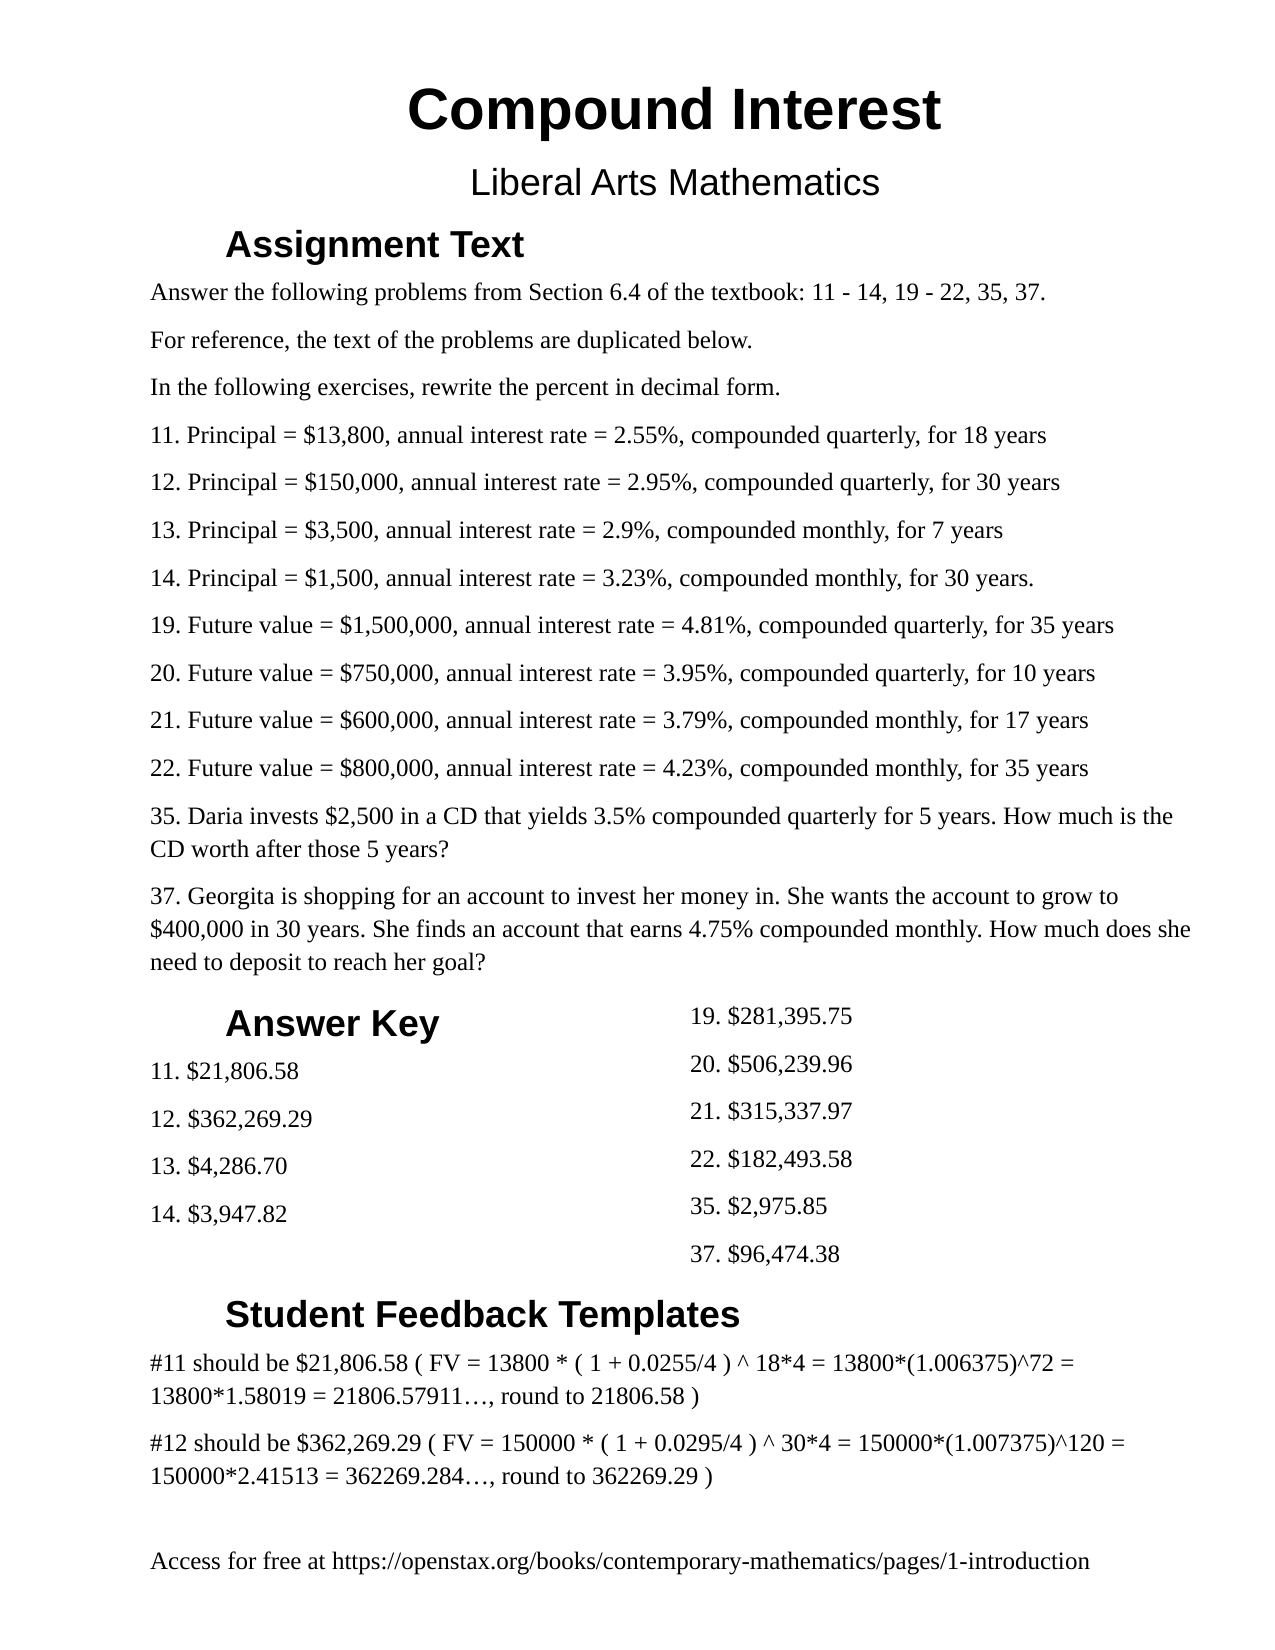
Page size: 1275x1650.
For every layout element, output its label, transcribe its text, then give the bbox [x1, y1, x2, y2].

text 37. $96,474.38 [690, 1239, 1200, 1268]
text Answer the following problems from Section 6.4 of the textbook: 11 - 14, 19 - 22, 35, 37. [150, 277, 1200, 306]
text 22. Future value = $800,000, annual interest rate = 4.23%, compounded monthly, for 35 years [150, 753, 1200, 782]
text 13. $4,286.70 [150, 1151, 660, 1180]
text 12. Principal = $150,000, annual interest rate = 2.95%, compounded quarterly, for 30 years [150, 467, 1200, 496]
text 14. $3,947.82 [150, 1199, 660, 1228]
text 19. Future value = $1,500,000, annual interest rate = 4.81%, compounded quarterly, for 35 years [150, 610, 1200, 639]
text #12 should be $362,269.29 ( FV = 150000 * ( 1 + 0.0295/4 ) ^ 30*4 = 150000*(1.007375)^120 = 150000*2.41513 = 362269.284…, round to 362269.29 ) [150, 1428, 1200, 1490]
title Compound Interest [150, 75, 1200, 142]
subtitle Student Feedback Templates [150, 1293, 1200, 1336]
text 19. $281,395.75 [690, 1001, 1200, 1030]
text 13. Principal = $3,500, annual interest rate = 2.9%, compounded monthly, for 7 years [150, 515, 1200, 544]
text 14. Principal = $1,500, annual interest rate = 3.23%, compounded monthly, for 30 years. [150, 563, 1200, 591]
text 35. $2,975.85 [690, 1191, 1200, 1220]
text 11. Principal = $13,800, annual interest rate = 2.55%, compounded quarterly, for 18 years [150, 420, 1200, 449]
text 21. $315,337.97 [690, 1096, 1200, 1125]
text 20. Future value = $750,000, annual interest rate = 3.95%, compounded quarterly, for 10 years [150, 658, 1200, 687]
text 22. $182,493.58 [690, 1144, 1200, 1173]
text #11 should be $21,806.58 ( FV = 13800 * ( 1 + 0.0255/4 ) ^ 18*4 = 13800*(1.006375)^72 = 13800*1.58019 = 21806.57911…, round to 21806.58 ) [150, 1348, 1200, 1409]
text In the following exercises, rewrite the percent in decimal form. [150, 372, 1200, 401]
subtitle Answer Key [150, 1001, 660, 1044]
text 20. $506,239.96 [690, 1049, 1200, 1077]
subtitle Liberal Arts Mathematics [150, 160, 1200, 203]
subtitle Assignment Text [150, 222, 1200, 265]
text 21. Future value = $600,000, annual interest rate = 3.79%, compounded monthly, for 17 years [150, 706, 1200, 734]
text For reference, the text of the problems are duplicated below. [150, 325, 1200, 353]
text 35. Daria invests $2,500 in a CD that yields 3.5% compounded quarterly for 5 years. How much is the CD worth after those 5 years? [150, 801, 1200, 862]
text 37. Georgita is shopping for an account to invest her money in. She wants the account to grow to $400,000 in 30 years. She finds an account that earns 4.75% compounded monthly. How much does she need to deposit to reach her goal? [150, 881, 1200, 976]
text 11. $21,806.58 [150, 1056, 660, 1085]
text 12. $362,269.29 [150, 1104, 660, 1132]
